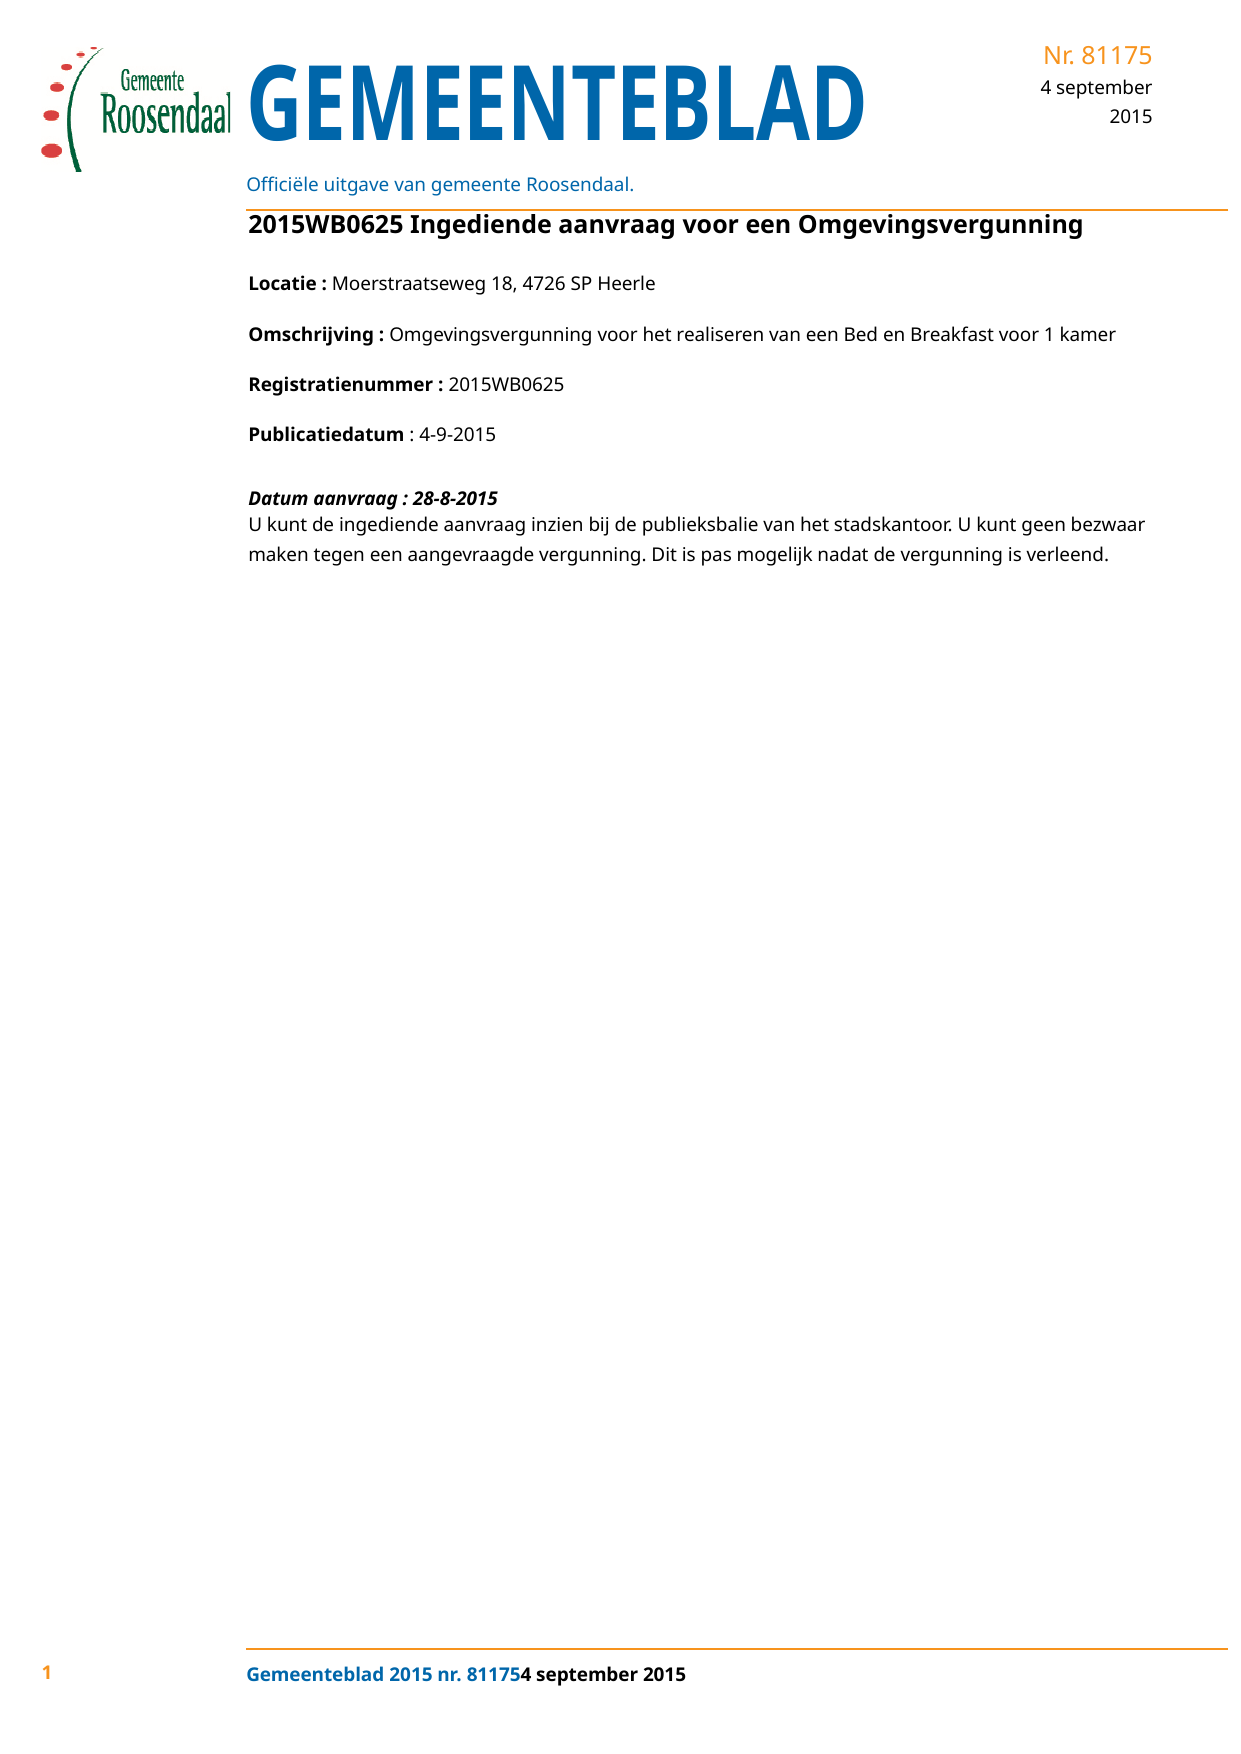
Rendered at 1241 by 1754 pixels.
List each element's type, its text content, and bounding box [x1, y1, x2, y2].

text Publicatiedatum : 4-9-2015 [248, 422, 1152, 447]
text Omschrijving : Omgevingsvergunning voor het realiseren van een Bed en Breakfast voor 1 kamer [248, 321, 1152, 346]
text Datum aanvraag : 28-8-2015 [248, 486, 1152, 511]
text 2015WB0625 Ingediende aanvraag voor een Omgevingsvergunning [248, 211, 1152, 241]
text U kunt de ingediende aanvraag inzien bij de publieksbalie van het stadskantoor. U kunt geen bezwaar maken tegen een aangevraagde vergunning. Dit is pas mogelijk nadat de vergunning is verleend. [248, 511, 1152, 567]
picture [41, 47, 231, 172]
text Registratienummer : 2015WB0625 [248, 371, 1152, 397]
text Locatie : Moerstraatseweg 18, 4726 SP Heerle [248, 270, 1152, 296]
